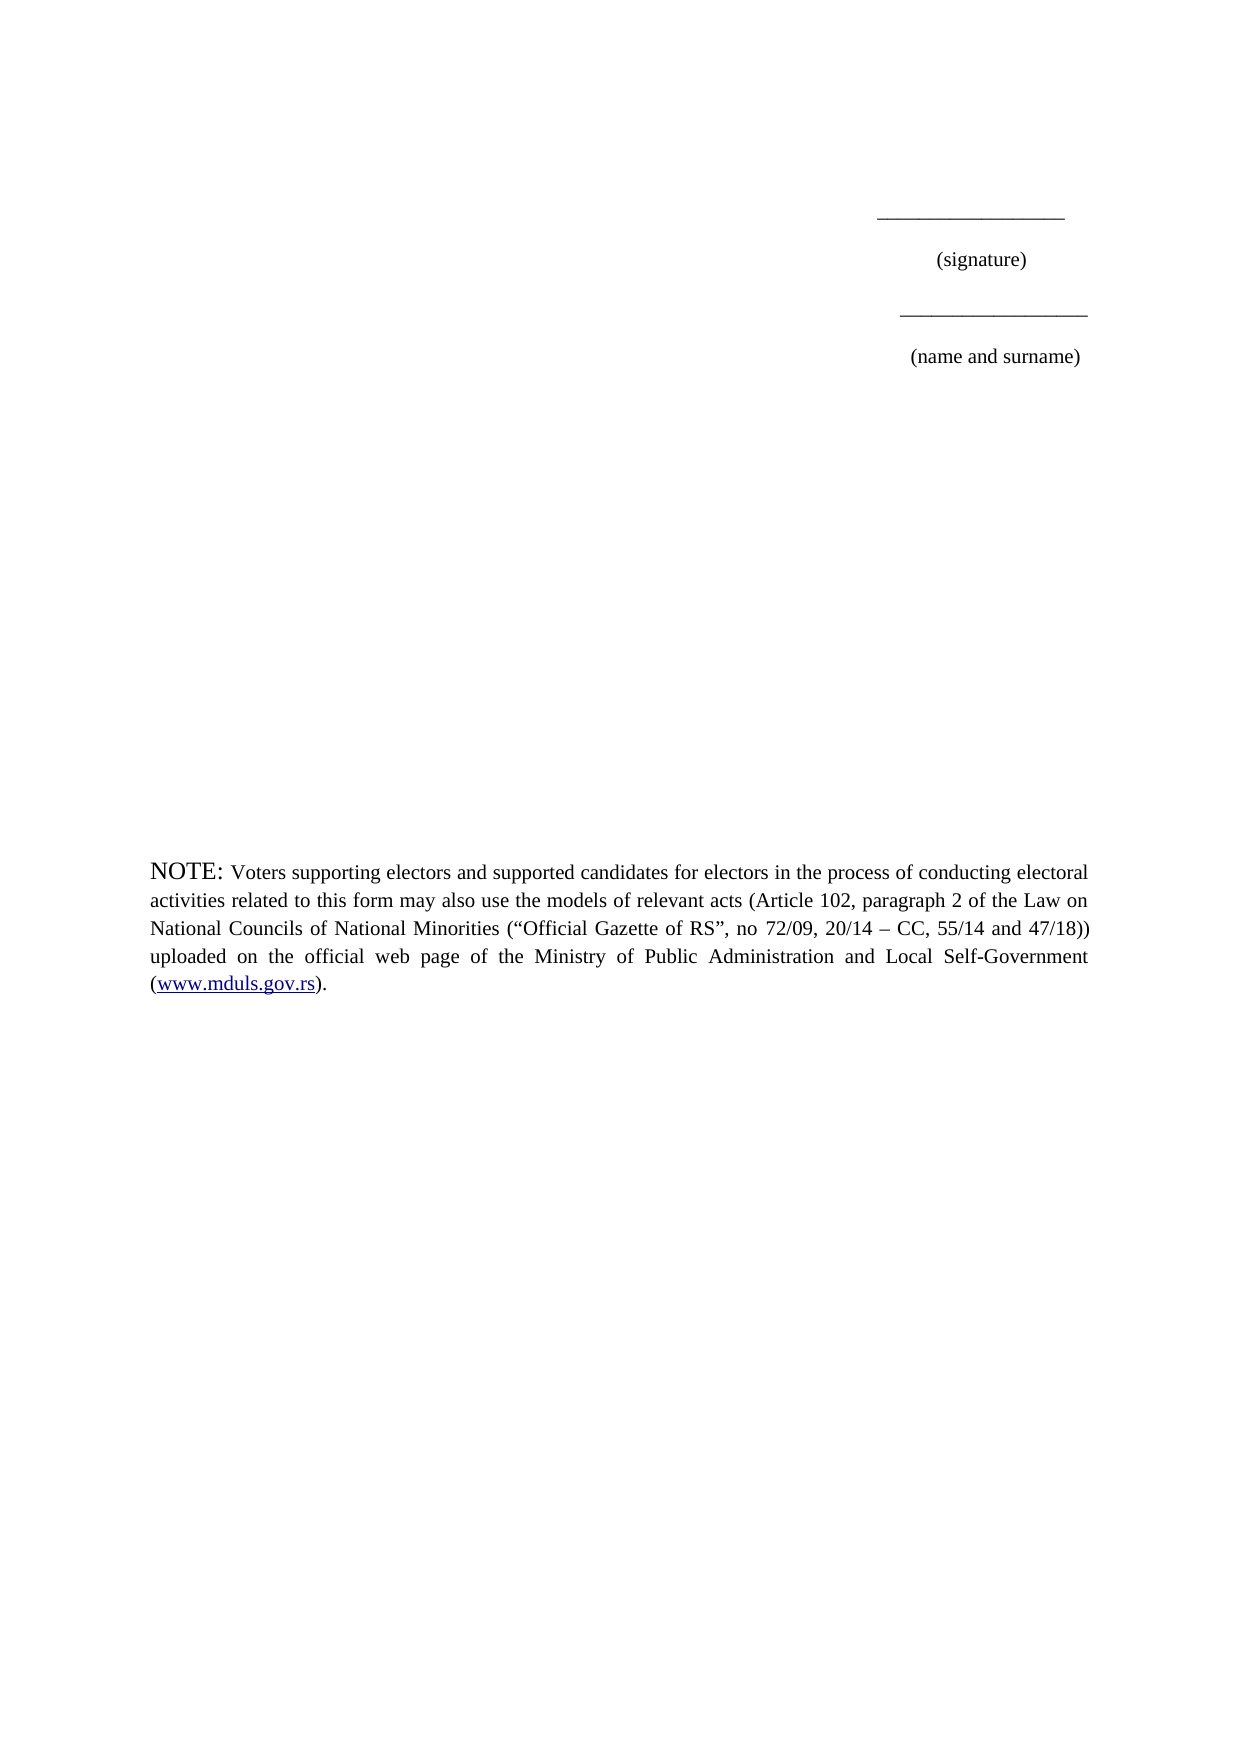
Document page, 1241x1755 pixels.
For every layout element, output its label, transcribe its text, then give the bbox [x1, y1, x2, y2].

text (signature) [150, 247, 1090, 271]
text NOTE: Voters supporting electors and supported candidates for electors in the process of conducting electoral activities related to this form may also use the models of relevant acts (Article 102, paragraph 2 of the Law on National Councils of National Minorities (“Official Gazette of RS”, no 72/09, 20/14 – CC, 55/14 and 47/18)) uploaded on the official web page of the Ministry of Public Administration and Local Self-Government (www.mduls.gov.rs). [150, 856, 1090, 995]
text __________________ [150, 295, 1090, 319]
text __________________ [150, 198, 1090, 222]
text (name and surname) [150, 344, 1090, 368]
